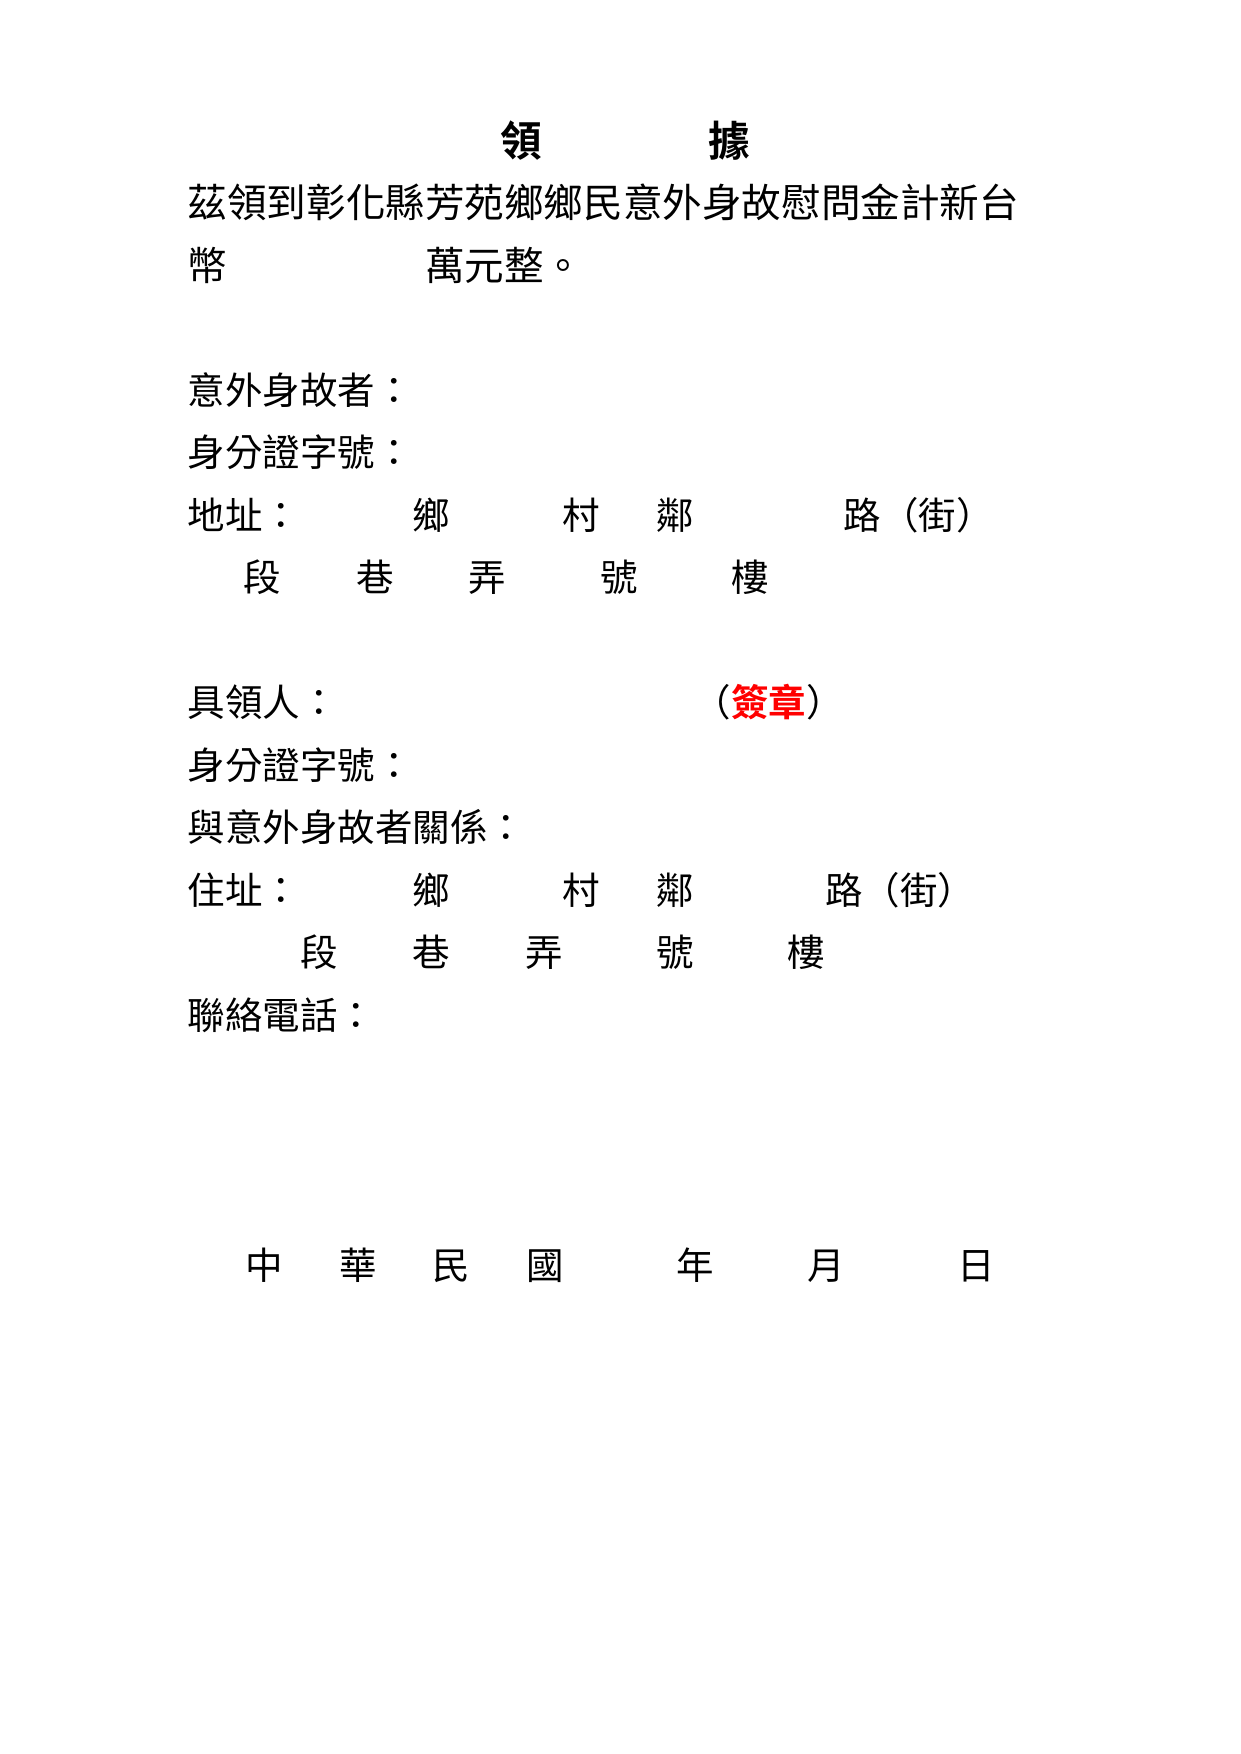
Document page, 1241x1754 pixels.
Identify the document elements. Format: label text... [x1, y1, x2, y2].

text 茲領到彰化縣芳苑鄉鄉民意外身故慰問金計新台幣 萬元整。 [187, 159, 1053, 284]
text 地址： 鄉 村 鄰 路（街） 段 巷 弄 號 樓 [187, 471, 1053, 596]
text 身分證字號： [187, 409, 1053, 471]
text 住址： 鄉 村 鄰 路（街） 段 巷 弄 號 樓 [187, 846, 1053, 971]
text 與意外身故者關係： [187, 784, 1053, 846]
text 領 據 [187, 96, 1053, 159]
text 中 華 民 國 年 月 日 [187, 1221, 1053, 1284]
text 具領人： （簽章） [187, 659, 1053, 721]
text 意外身故者： [187, 346, 1053, 409]
text 身分證字號： [187, 721, 1053, 784]
text 聯絡電話： [187, 971, 1053, 1034]
